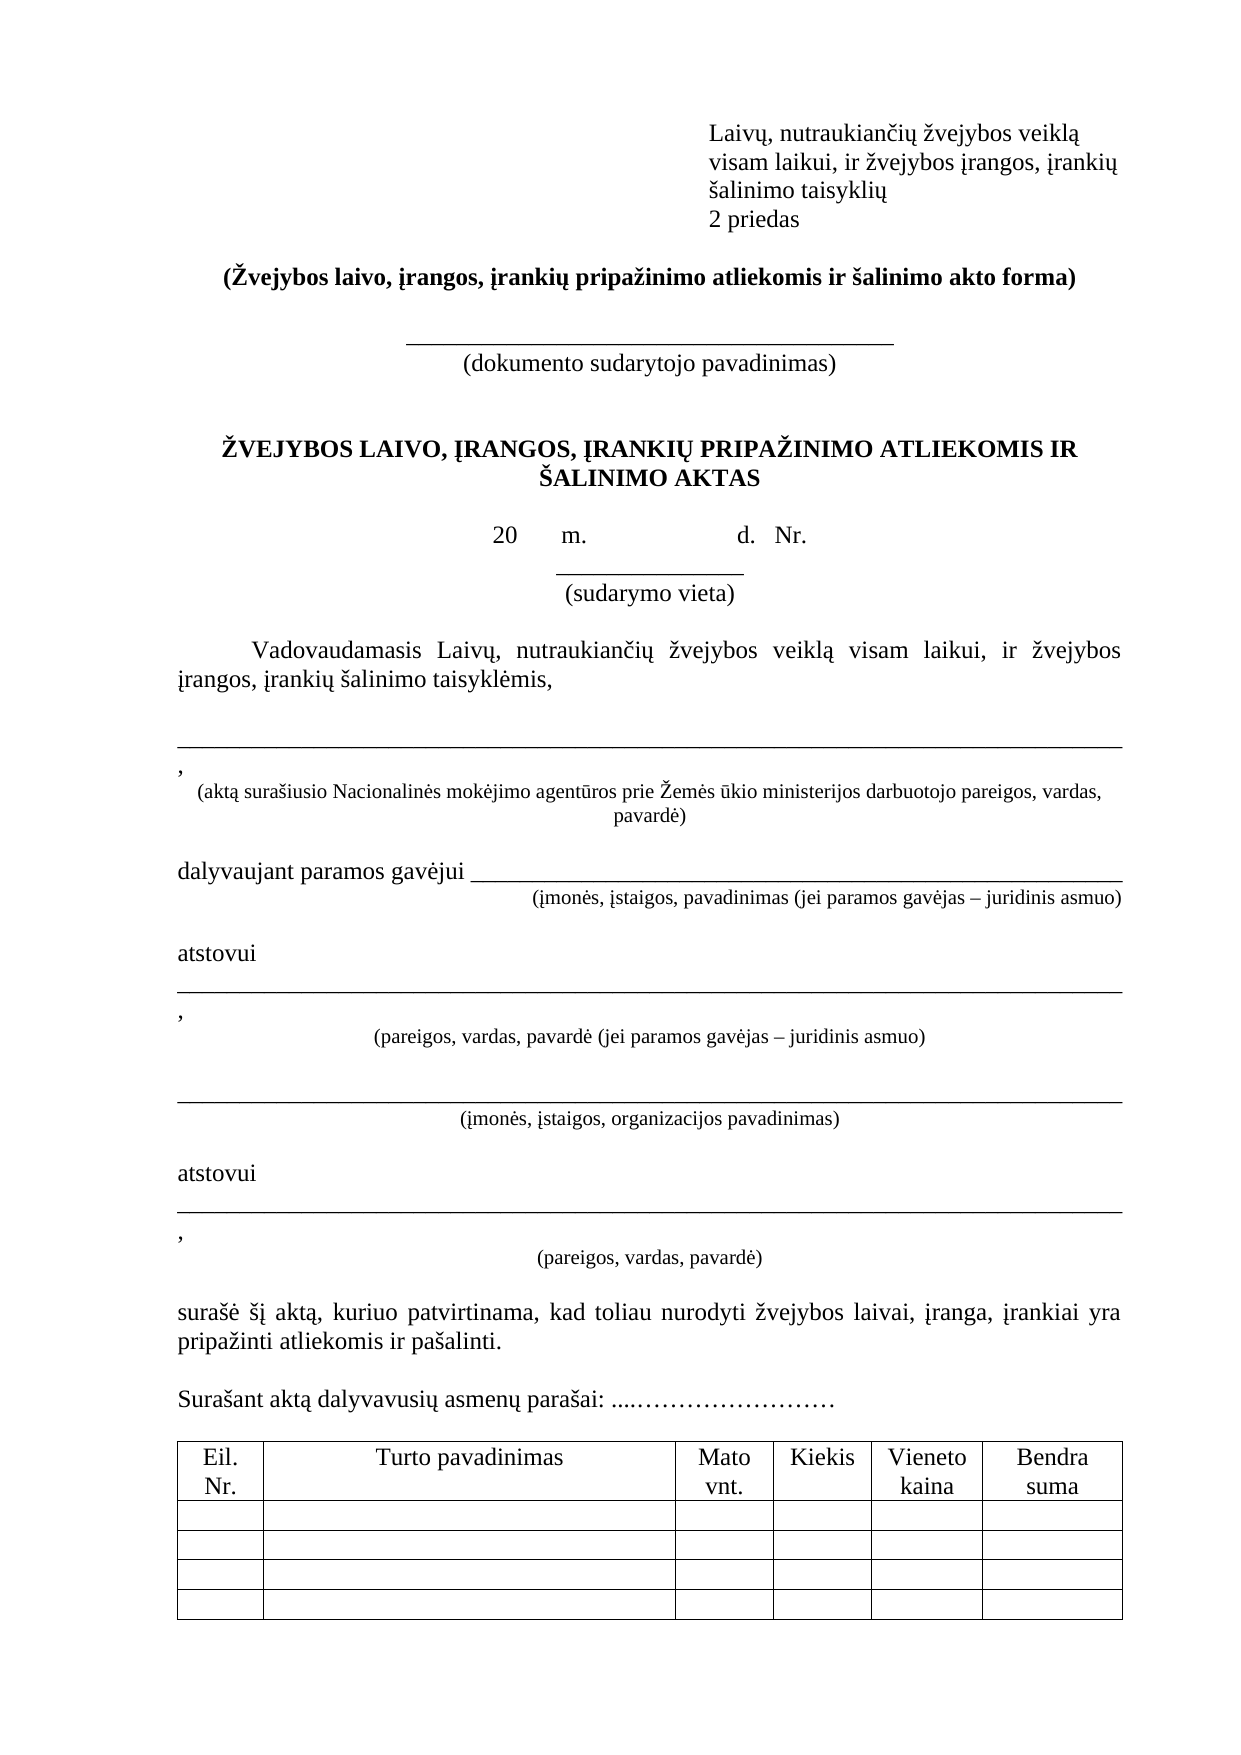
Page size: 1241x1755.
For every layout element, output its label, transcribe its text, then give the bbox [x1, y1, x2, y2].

table_cell [983, 1560, 1122, 1589]
text _______________________________________ [177, 319, 1122, 348]
table_cell [676, 1590, 773, 1619]
table_header Eil. Nr. [178, 1442, 263, 1500]
text Laivų, nutraukiančių žvejybos veiklą [177, 118, 1122, 147]
table_cell [178, 1590, 263, 1619]
text (aktą surašiusio Nacionalinės mokėjimo agentūros prie Žemės ūkio ministerijos darbuotojo pareigos, vardas, pavardė) [177, 779, 1122, 827]
text Surašant aktą dalyvavusių asmenų parašai: ....…………………… [177, 1384, 1122, 1412]
text atstovui , [177, 993, 1122, 1024]
table_cell [774, 1501, 871, 1529]
text visam laikui, ir žvejybos įrangos, įrankių [177, 147, 1122, 176]
table_cell [872, 1501, 982, 1529]
text šalinimo taisyklių [177, 176, 1122, 204]
table_cell [676, 1501, 773, 1529]
table_cell [264, 1501, 675, 1529]
text Vadovaudamasis Laivų, nutraukiančių žvejybos veiklą visam laikui, ir žvejybos įrangos, įrankių šalinimo taisyklėmis, [177, 636, 1122, 693]
text (pareigos, vardas, pavardė (jei paramos gavėjas – juridinis asmuo) [177, 1024, 1122, 1048]
text _ , [177, 722, 1122, 747]
table_cell [676, 1560, 773, 1589]
table_header Vieneto kaina [872, 1442, 982, 1500]
table_cell [872, 1531, 982, 1559]
table_cell [264, 1531, 675, 1559]
table_header Turto pavadinimas [264, 1442, 675, 1500]
table_cell [774, 1531, 871, 1559]
text surašė šį aktą, kuriuo patvirtinama, kad toliau nurodyti žvejybos laivai, įranga, įrankiai yra pripažinti atliekomis ir pašalinti. [177, 1297, 1122, 1355]
table_cell [178, 1531, 263, 1559]
text (įmonės, įstaigos, organizacijos pavadinimas) [177, 1106, 1122, 1130]
table_cell [872, 1560, 982, 1589]
table_cell [872, 1590, 982, 1619]
text 2 priedas [177, 204, 1122, 233]
text 20 m. d. Nr. [177, 521, 1122, 549]
text (sudarymo vieta) [177, 578, 1122, 607]
text _______________ [177, 549, 1122, 578]
text _ , [177, 748, 1122, 779]
text atstovui , [177, 1158, 1122, 1212]
table_cell [178, 1560, 263, 1589]
table_cell [178, 1501, 263, 1529]
table_cell [983, 1501, 1122, 1529]
table_cell [983, 1590, 1122, 1619]
text dalyvaujant paramos gavėjui [177, 856, 1122, 885]
text ŽVEJYBOS LAIVO, ĮRANGOS, ĮRANKIŲ PRIPAŽINIMO ATLIEKOMIS IR ŠALINIMO AKTAS [177, 434, 1122, 492]
text atstovui , [177, 938, 1122, 992]
table_cell [774, 1590, 871, 1619]
text (dokumento sudarytojo pavadinimas) [177, 348, 1122, 377]
table_cell [676, 1531, 773, 1559]
table_header Bendra suma [983, 1442, 1122, 1500]
table_cell [774, 1560, 871, 1589]
text atstovui , [177, 1213, 1122, 1245]
text (Žvejybos laivo, įrangos, įrankių pripažinimo atliekomis ir šalinimo akto forma) [177, 262, 1122, 291]
text _ [177, 1077, 1122, 1102]
table_cell [264, 1590, 675, 1619]
text (įmonės, įstaigos, pavadinimas (jei paramos gavėjas – juridinis asmuo) [177, 885, 1122, 909]
table_header Mato vnt. [676, 1442, 773, 1500]
table_cell [983, 1531, 1122, 1559]
table_header Kiekis [774, 1442, 871, 1500]
table_cell [264, 1560, 675, 1589]
text (pareigos, vardas, pavardė) [177, 1245, 1122, 1269]
